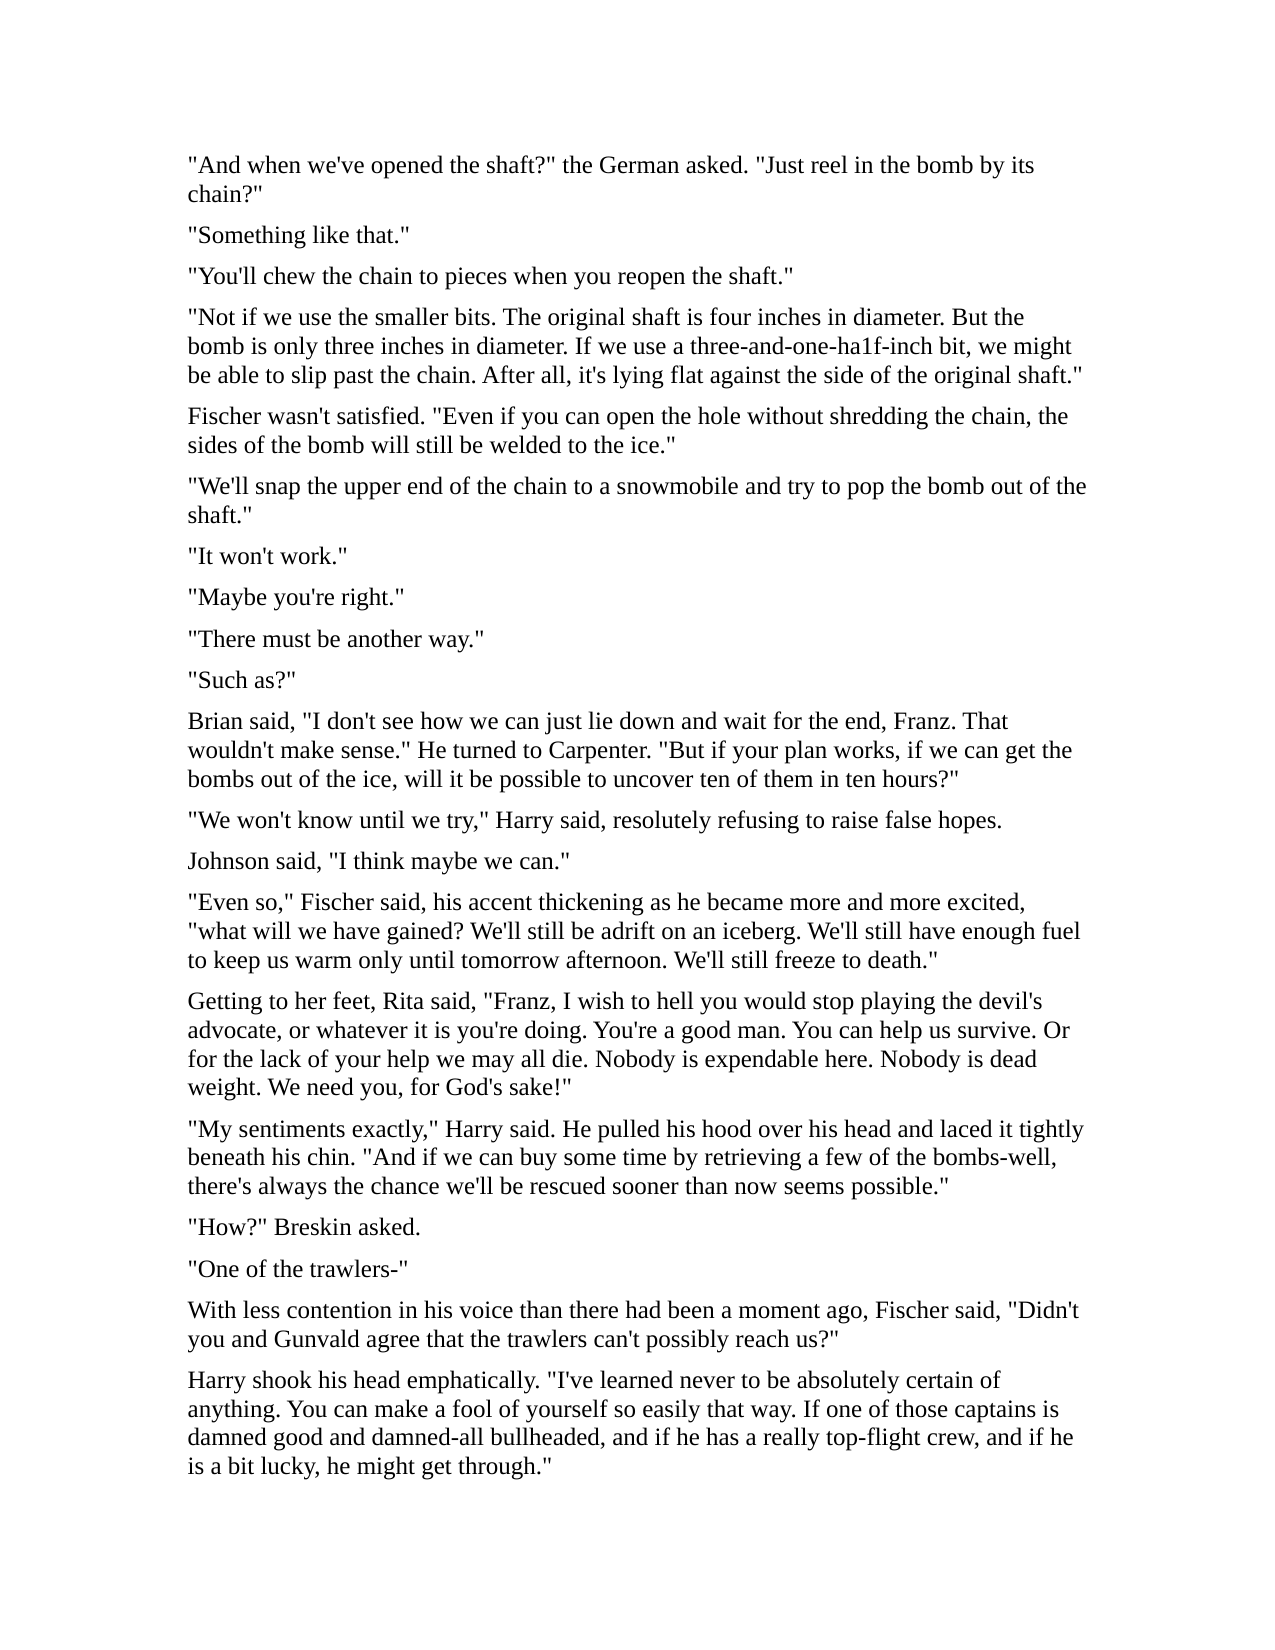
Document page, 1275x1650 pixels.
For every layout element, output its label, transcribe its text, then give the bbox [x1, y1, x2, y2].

text "My sentiments exactly," Harry said. He pulled his hood over his head and laced it tightly beneath his chin. "And if we can buy some time by retrieving a few of the bombs-well, there's always the chance we'll be rescued sooner than now seems possible." [187, 1114, 1087, 1200]
text "Even so," Fischer said, his accent thickening as he became more and more excited, "what will we have gained? We'll still be adrift on an iceberg. We'll still have enough fuel to keep us warm only until tomorrow afternoon. We'll still freeze to death." [187, 887, 1087, 974]
text "And when we've opened the shaft?" the German asked. "Just reel in the bomb by its chain?" [187, 150, 1087, 207]
text "We won't know until we try," Harry said, resolutely refusing to raise false hopes. [187, 805, 1087, 834]
text With less contention in his voice than there had been a moment ago, Fischer said, "Didn't you and Gunvald agree that the trawlers can't possibly reach us?" [187, 1295, 1087, 1352]
text "Not if we use the smaller bits. The original shaft is four inches in diameter. But the bomb is only three inches in diameter. If we use a three-and-one-ha1f-inch bit, we might be able to slip past the chain. After all, it's lying flat against the side of the original shaft." [187, 302, 1087, 389]
text "It won't work." [187, 541, 1087, 570]
text "Maybe you're right." [187, 582, 1087, 611]
text "Such as?" [187, 665, 1087, 694]
text "You'll chew the chain to pieces when you reopen the shaft." [187, 261, 1087, 290]
text "There must be another way." [187, 624, 1087, 652]
text Getting to her feet, Rita said, "Franz, I wish to hell you would stop playing the devil's advocate, or whatever it is you're doing. You're a good man. You can help us survive. Or for the lack of your help we may all die. Nobody is expendable here. Nobody is dead weight. We need you, for God's sake!" [187, 986, 1087, 1101]
text "How?" Breskin asked. [187, 1212, 1087, 1241]
text Brian said, "I don't see how we can just lie down and wait for the end, Franz. That wouldn't make sense." He turned to Carpenter. "But if your plan works, if we can get the bombs out of the ice, will it be possible to uncover ten of them in ten hours?" [187, 706, 1087, 792]
text "We'll snap the upper end of the chain to a snowmobile and try to pop the bomb out of the shaft." [187, 471, 1087, 529]
text "Something like that." [187, 220, 1087, 249]
text Harry shook his head emphatically. "I've learned never to be absolutely certain of anything. You can make a fool of yourself so easily that way. If one of those captains is damned good and damned-all bullheaded, and if he has a really top-flight crew, and if he is a bit lucky, he might get through." [187, 1365, 1087, 1480]
text Fischer wasn't satisfied. "Even if you can open the hole without shredding the chain, the sides of the bomb will still be welded to the ice." [187, 401, 1087, 459]
text "One of the trawlers-" [187, 1254, 1087, 1282]
text Johnson said, "I think maybe we can." [187, 846, 1087, 875]
